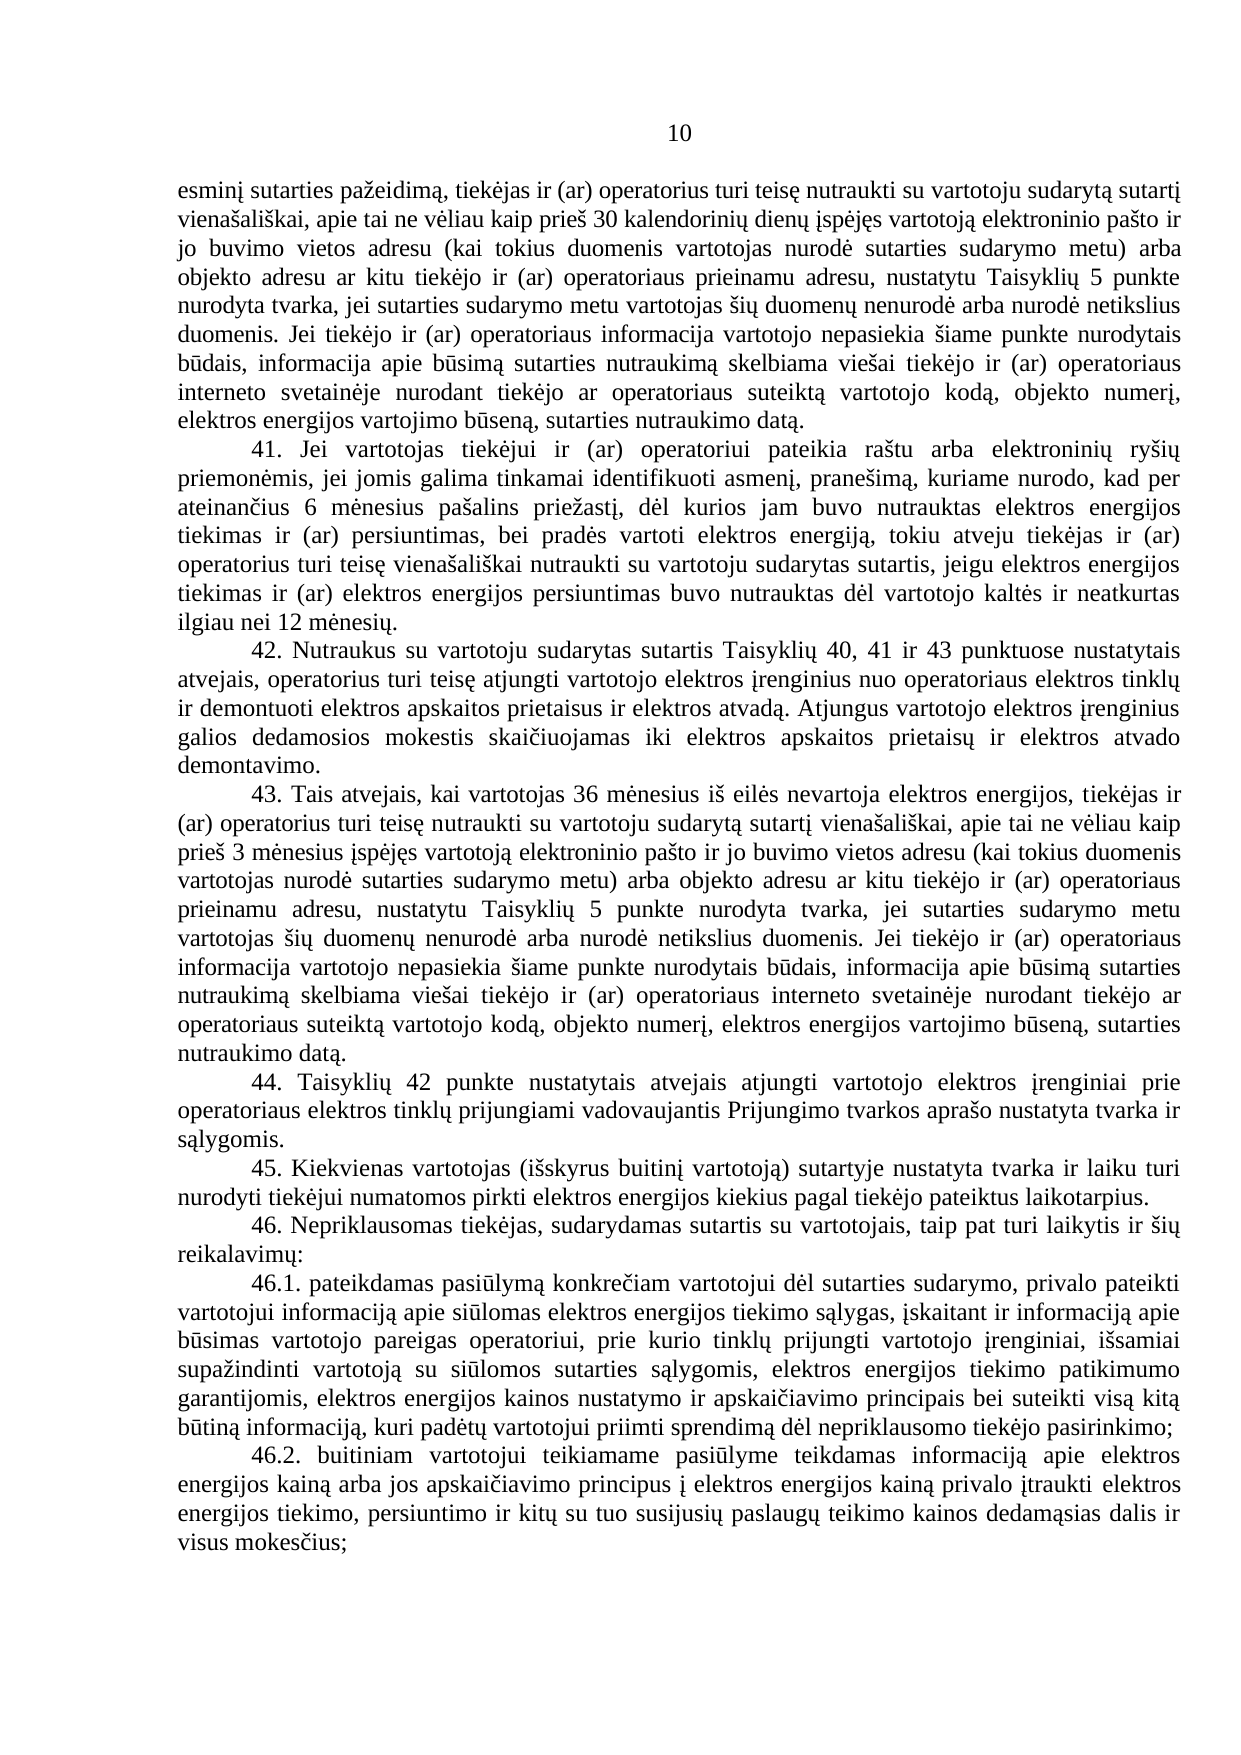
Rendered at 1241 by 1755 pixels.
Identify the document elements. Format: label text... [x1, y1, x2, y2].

text 41. Jei vartotojas tiekėjui ir (ar) operatoriui pateikia raštu arba elektroninių ryšių priemonėmis, jei jomis galima tinkamai identifikuoti asmenį, pranešimą, kuriame nurodo, kad per ateinančius 6 mėnesius pašalins priežastį, dėl kurios jam buvo nutrauktas elektros energijos tiekimas ir (ar) persiuntimas, bei pradės vartoti elektros energiją, tokiu atveju tiekėjas ir (ar) operatorius turi teisę vienašališkai nutraukti su vartotoju sudarytas sutartis, jeigu elektros energijos tiekimas ir (ar) elektros energijos persiuntimas buvo nutrauktas dėl vartotojo kaltės ir neatkurtas ilgiau nei 12 mėnesių. [177, 434, 1181, 636]
text 44. Taisyklių 42 punkte nustatytais atvejais atjungti vartotojo elektros įrenginiai prie operatoriaus elektros tinklų prijungiami vadovaujantis Prijungimo tvarkos aprašo nustatyta tvarka ir sąlygomis. [177, 1067, 1181, 1153]
text 46.2. buitiniam vartotojui teikiamame pasiūlyme teikdamas informaciją apie elektros energijos kainą arba jos apskaičiavimo principus į elektros energijos kainą privalo įtraukti elektros energijos tiekimo, persiuntimo ir kitų su tuo susijusių paslaugų teikimo kainos dedamąsias dalis ir visus mokesčius; [177, 1441, 1181, 1556]
text 46. Nepriklausomas tiekėjas, sudarydamas sutartis su vartotojais, taip pat turi laikytis ir šių reikalavimų: [177, 1211, 1181, 1268]
text 42. Nutraukus su vartotoju sudarytas sutartis Taisyklių 40, 41 ir 43 punktuose nustatytais atvejais, operatorius turi teisę atjungti vartotojo elektros įrenginius nuo operatoriaus elektros tinklų ir demontuoti elektros apskaitos prietaisus ir elektros atvadą. Atjungus vartotojo elektros įrenginius galios dedamosios mokestis skaičiuojamas iki elektros apskaitos prietaisų ir elektros atvado demontavimo. [177, 636, 1181, 779]
text 45. Kiekvienas vartotojas (išskyrus buitinį vartotoją) sutartyje nustatyta tvarka ir laiku turi nurodyti tiekėjui numatomos pirkti elektros energijos kiekius pagal tiekėjo pateiktus laikotarpius. [177, 1153, 1181, 1211]
text esminį sutarties pažeidimą, tiekėjas ir (ar) operatorius turi teisę nutraukti su vartotoju sudarytą sutartį vienašališkai, apie tai ne vėliau kaip prieš 30 kalendorinių dienų įspėjęs vartotoją elektroninio pašto ir jo buvimo vietos adresu (kai tokius duomenis vartotojas nurodė sutarties sudarymo metu) arba objekto adresu ar kitu tiekėjo ir (ar) operatoriaus prieinamu adresu, nustatytu Taisyklių 5 punkte nurodyta tvarka, jei sutarties sudarymo metu vartotojas šių duomenų nenurodė arba nurodė netikslius duomenis. Jei tiekėjo ir (ar) operatoriaus informacija vartotojo nepasiekia šiame punkte nurodytais būdais, informacija apie būsimą sutarties nutraukimą skelbiama viešai tiekėjo ir (ar) operatoriaus interneto svetainėje nurodant tiekėjo ar operatoriaus suteiktą vartotojo kodą, objekto numerį, elektros energijos vartojimo būseną, sutarties nutraukimo datą. [177, 176, 1181, 434]
text 46.1. pateikdamas pasiūlymą konkrečiam vartotojui dėl sutarties sudarymo, privalo pateikti vartotojui informaciją apie siūlomas elektros energijos tiekimo sąlygas, įskaitant ir informaciją apie būsimas vartotojo pareigas operatoriui, prie kurio tinklų prijungti vartotojo įrenginiai, išsamiai supažindinti vartotoją su siūlomos sutarties sąlygomis, elektros energijos tiekimo patikimumo garantijomis, elektros energijos kainos nustatymo ir apskaičiavimo principais bei suteikti visą kitą būtiną informaciją, kuri padėtų vartotojui priimti sprendimą dėl nepriklausomo tiekėjo pasirinkimo; [177, 1268, 1181, 1441]
text 43. Tais atvejais, kai vartotojas 36 mėnesius iš eilės nevartoja elektros energijos, tiekėjas ir (ar) operatorius turi teisę nutraukti su vartotoju sudarytą sutartį vienašališkai, apie tai ne vėliau kaip prieš 3 mėnesius įspėjęs vartotoją elektroninio pašto ir jo buvimo vietos adresu (kai tokius duomenis vartotojas nurodė sutarties sudarymo metu) arba objekto adresu ar kitu tiekėjo ir (ar) operatoriaus prieinamu adresu, nustatytu Taisyklių 5 punkte nurodyta tvarka, jei sutarties sudarymo metu vartotojas šių duomenų nenurodė arba nurodė netikslius duomenis. Jei tiekėjo ir (ar) operatoriaus informacija vartotojo nepasiekia šiame punkte nurodytais būdais, informacija apie būsimą sutarties nutraukimą skelbiama viešai tiekėjo ir (ar) operatoriaus interneto svetainėje nurodant tiekėjo ar operatoriaus suteiktą vartotojo kodą, objekto numerį, elektros energijos vartojimo būseną, sutarties nutraukimo datą. [177, 779, 1181, 1067]
